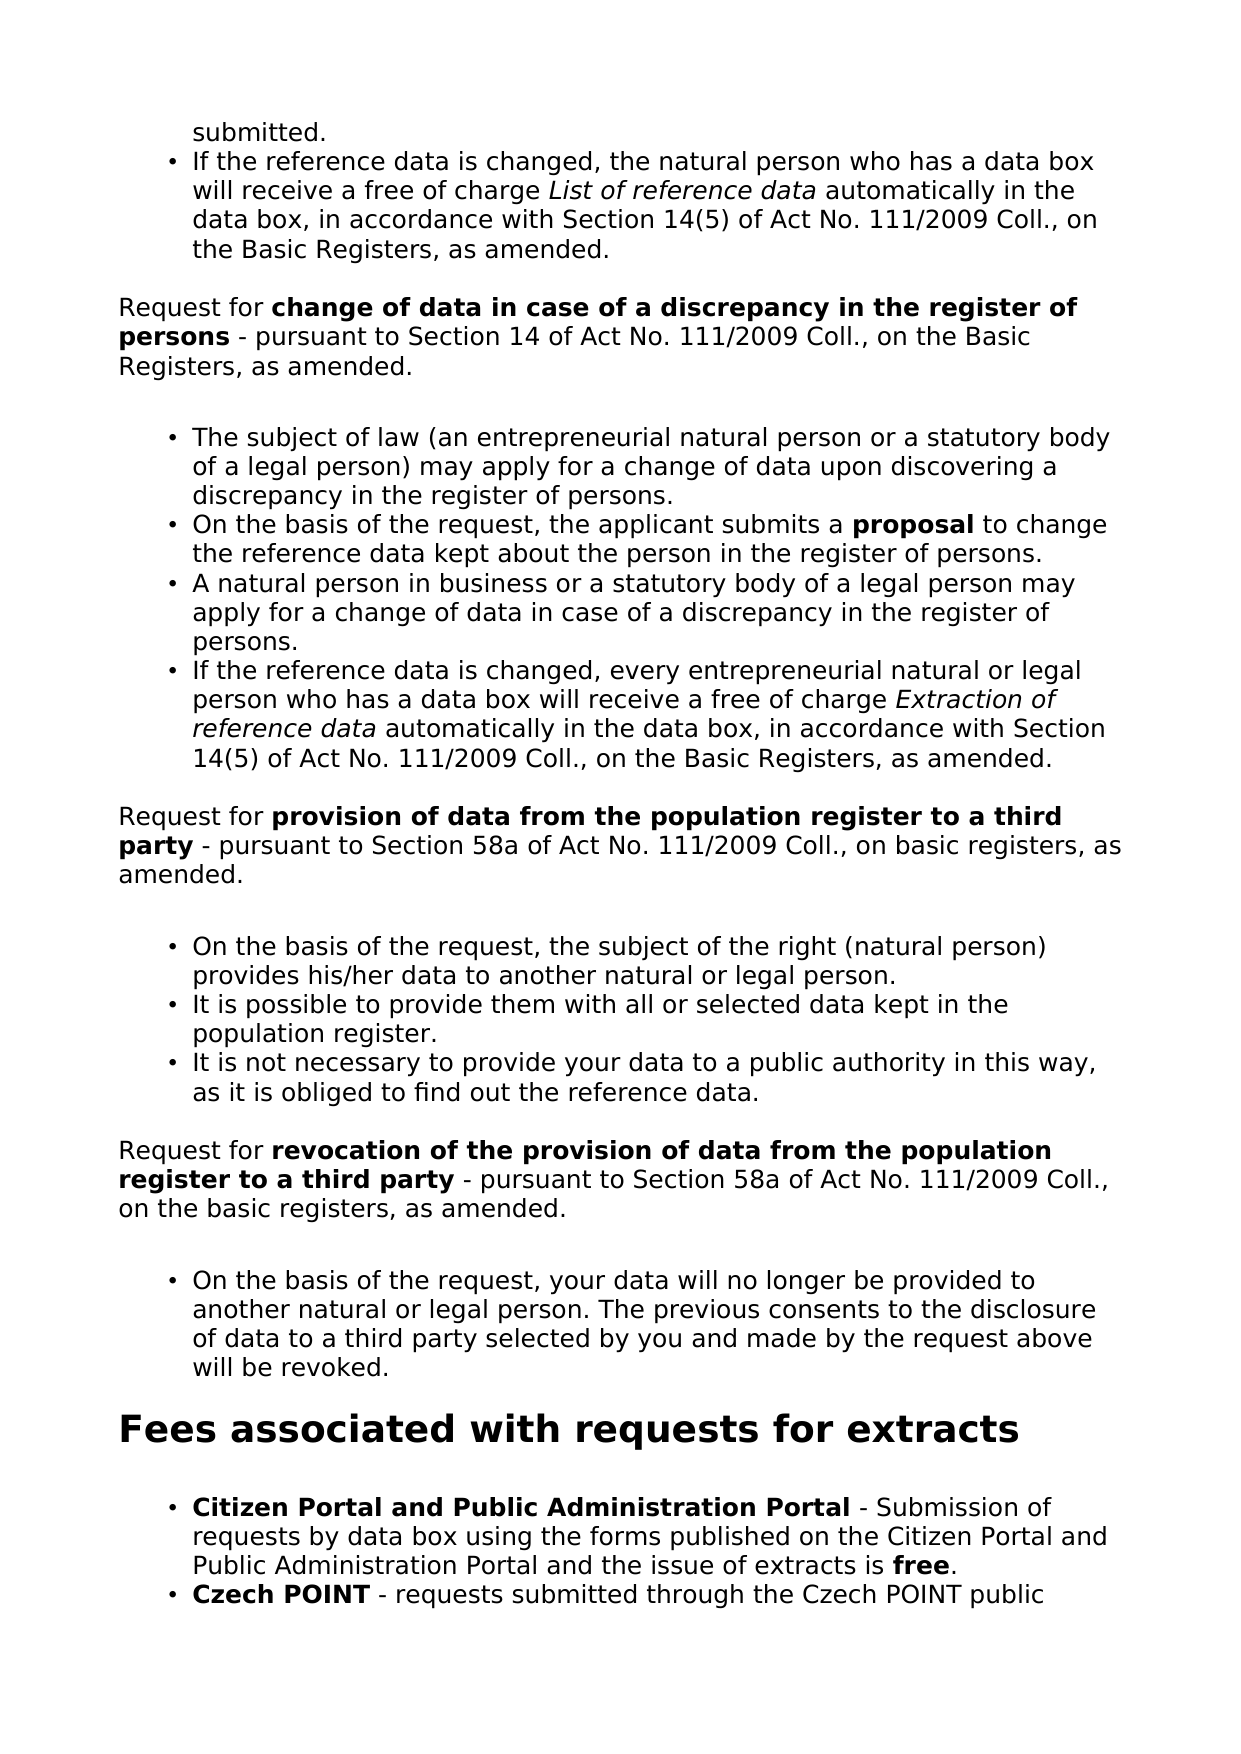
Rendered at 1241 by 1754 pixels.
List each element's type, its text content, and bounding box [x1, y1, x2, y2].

text Request for provision of data from the population register to a third party - pursuant to Section 58a of Act No. 111/2009 Coll., on basic registers, as amended. [118, 802, 1122, 890]
text Request for change of data in case of a discrepancy in the register of persons - pursuant to Section 14 of Act No. 111/2009 Coll., on the Basic Registers, as amended. [118, 293, 1122, 381]
list It is not necessary to provide your data to a public authority in this way, as it is obliged to find out the reference data. [177, 1048, 1122, 1107]
list Citizen Portal and Public Administration Portal - Submission of requests by data box using the forms published on the Citizen Portal and Public Administration Portal and the issue of extracts is free. [177, 1493, 1122, 1581]
list A natural person in business or a statutory body of a legal person may apply for a change of data in case of a discrepancy in the register of persons. [177, 569, 1122, 656]
list The subject of law (an entrepreneurial natural person or a statutory body of a legal person) may apply for a change of data upon discovering a discrepancy in the register of persons. [177, 423, 1122, 510]
list If the reference data is changed, the natural person who has a data box will receive a free of charge List of reference data automatically in the data box, in accordance with Section 14(5) of Act No. 111/2009 Coll., on the Basic Registers, as amended. [177, 147, 1122, 264]
list Czech POINT - requests submitted through the Czech POINT public [177, 1581, 1122, 1610]
list On the basis of the request, the applicant submits a proposal to change the reference data kept about the person in the register of persons. [177, 510, 1122, 569]
list On the basis of the request, the subject of the right (natural person) provides his/her data to another natural or legal person. [177, 932, 1122, 990]
list It is possible to provide them with all or selected data kept in the population register. [177, 990, 1122, 1048]
list submitted. [177, 118, 1122, 147]
subtitle Fees associated with requests for extracts [118, 1407, 1122, 1451]
list On the basis of the request, your data will no longer be provided to another natural or legal person. The previous consents to the disclosure of data to a third party selected by you and made by the request above will be revoked. [177, 1266, 1122, 1382]
text Request for revocation of the provision of data from the population register to a third party - pursuant to Section 58a of Act No. 111/2009 Coll., on the basic registers, as amended. [118, 1136, 1122, 1224]
list If the reference data is changed, every entrepreneurial natural or legal person who has a data box will receive a free of charge Extraction of reference data automatically in the data box, in accordance with Section 14(5) of Act No. 111/2009 Coll., on the Basic Registers, as amended. [177, 656, 1122, 773]
